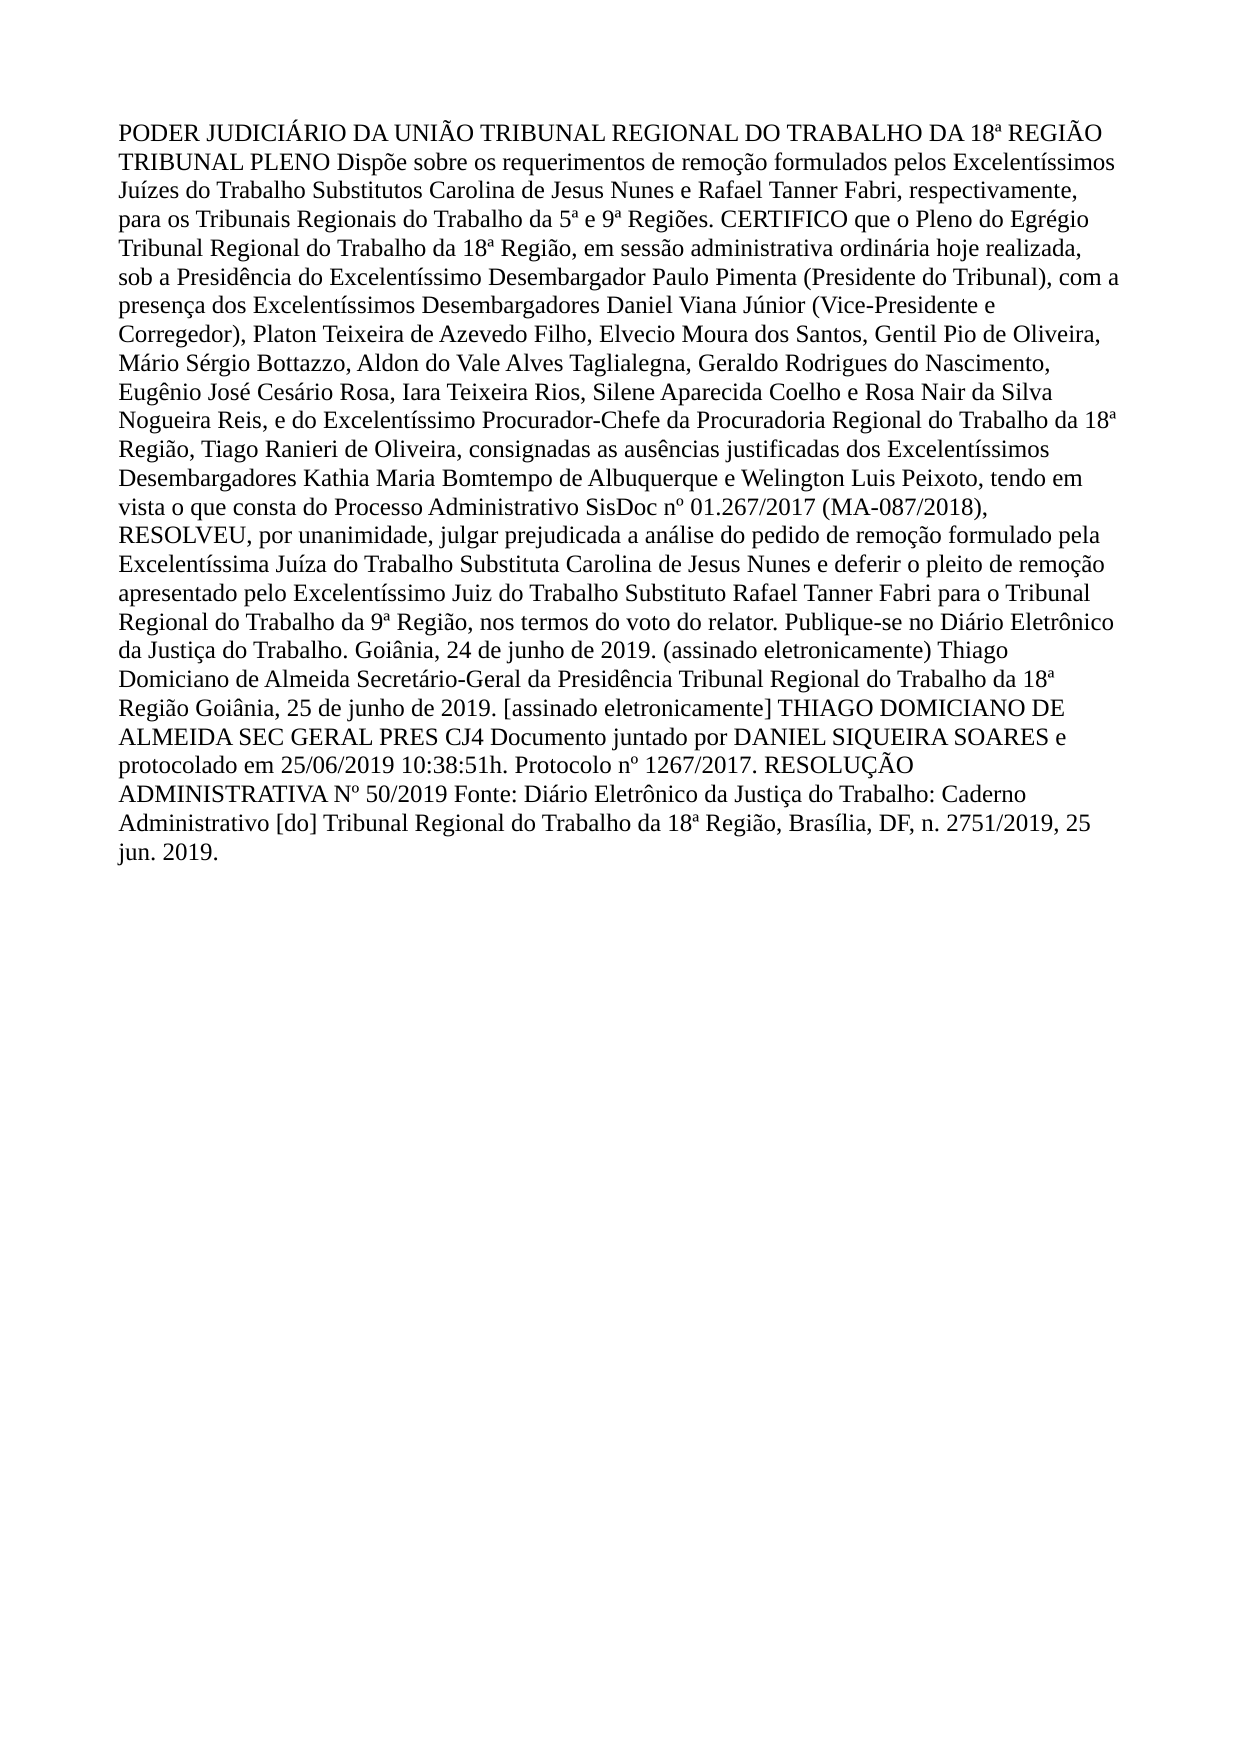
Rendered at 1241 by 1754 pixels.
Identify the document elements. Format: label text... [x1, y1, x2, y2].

text PODER JUDICIÁRIO DA UNIÃO TRIBUNAL REGIONAL DO TRABALHO DA 18ª REGIÃO TRIBUNAL PLENO Dispõe sobre os requerimentos de remoção formulados pelos Excelentíssimos Juízes do Trabalho Substitutos Carolina de Jesus Nunes e Rafael Tanner Fabri, respectivamente, para os Tribunais Regionais do Trabalho da 5ª e 9ª Regiões. CERTIFICO que o Pleno do Egrégio Tribunal Regional do Trabalho da 18ª Região, em sessão administrativa ordinária hoje realizada, sob a Presidência do Excelentíssimo Desembargador Paulo Pimenta (Presidente do Tribunal), com a presença dos Excelentíssimos Desembargadores Daniel Viana Júnior (Vice-Presidente e Corregedor), Platon Teixeira de Azevedo Filho, Elvecio Moura dos Santos, Gentil Pio de Oliveira, Mário Sérgio Bottazzo, Aldon do Vale Alves Taglialegna, Geraldo Rodrigues do Nascimento, Eugênio José Cesário Rosa, Iara Teixeira Rios, Silene Aparecida Coelho e Rosa Nair da Silva Nogueira Reis, e do Excelentíssimo Procurador-Chefe da Procuradoria Regional do Trabalho da 18ª Região, Tiago Ranieri de Oliveira, consignadas as ausências justificadas dos Excelentíssimos Desembargadores Kathia Maria Bomtempo de Albuquerque e Welington Luis Peixoto, tendo em vista o que consta do Processo Administrativo SisDoc nº 01.267/2017 (MA-087/2018), RESOLVEU, por unanimidade, julgar prejudicada a análise do pedido de remoção formulado pela Excelentíssima Juíza do Trabalho Substituta Carolina de Jesus Nunes e deferir o pleito de remoção apresentado pelo Excelentíssimo Juiz do Trabalho Substituto Rafael Tanner Fabri para o Tribunal Regional do Trabalho da 9ª Região, nos termos do voto do relator. Publique-se no Diário Eletrônico da Justiça do Trabalho. Goiânia, 24 de junho de 2019. (assinado eletronicamente) Thiago Domiciano de Almeida Secretário-Geral da Presidência Tribunal Regional do Trabalho da 18ª Região Goiânia, 25 de junho de 2019. [assinado eletronicamente] THIAGO DOMICIANO DE ALMEIDA SEC GERAL PRES CJ4 Documento juntado por DANIEL SIQUEIRA SOARES e protocolado em 25/06/2019 10:38:51h. Protocolo nº 1267/2017. RESOLUÇÃO ADMINISTRATIVA Nº 50/2019 Fonte: Diário Eletrônico da Justiça do Trabalho: Caderno Administrativo [do] Tribunal Regional do Trabalho da 18ª Região, Brasília, DF, n. 2751/2019, 25 jun. 2019. [118, 118, 1122, 866]
